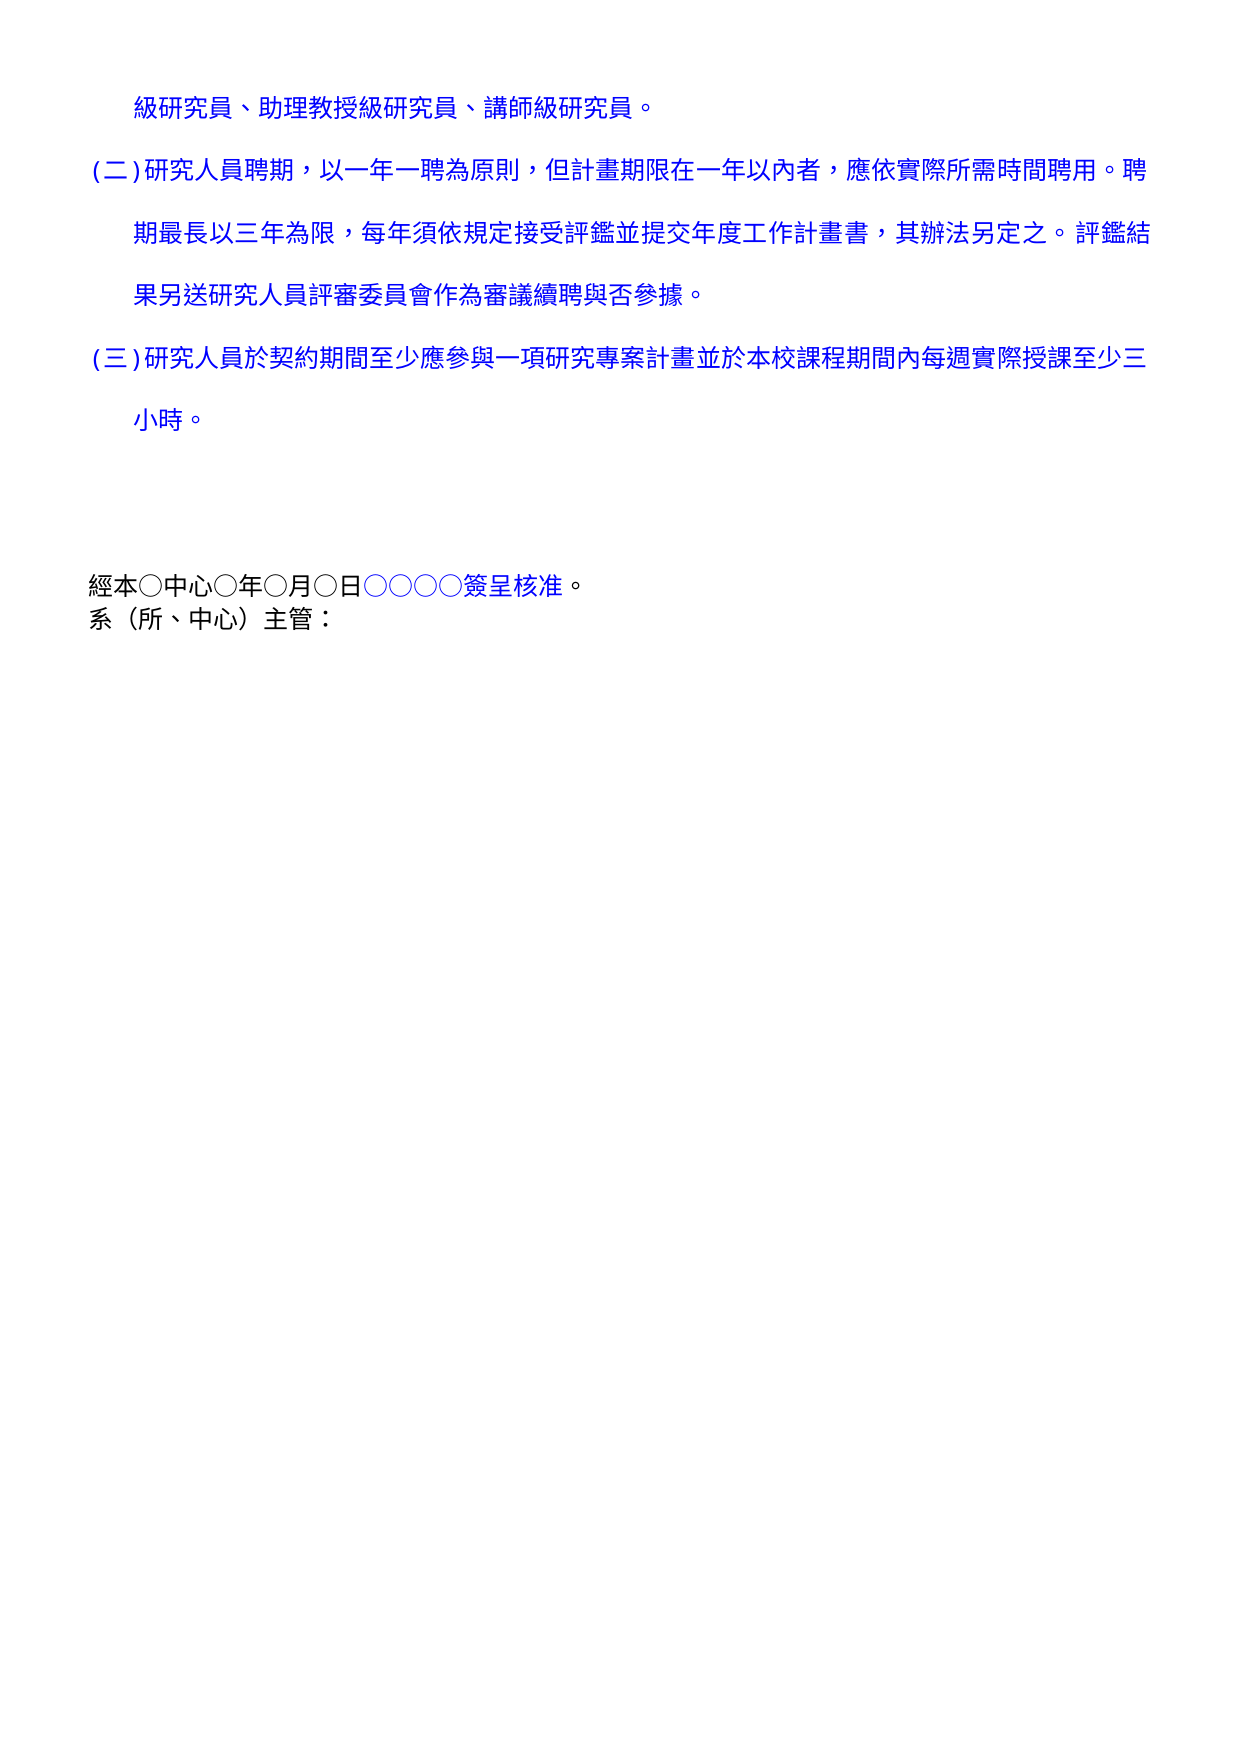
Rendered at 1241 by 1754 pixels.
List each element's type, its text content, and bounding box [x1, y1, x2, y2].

text (二)研究人員聘期，以一年一聘為原則，但計畫期限在一年以內者，應依實際所需時間聘用。聘期最長以三年為限，每年須依規定接受評鑑並提交年度工作計畫書，其辦法另定之。評鑑結果另送研究人員評審委員會作為審議續聘與否參據。 [89, 127, 1152, 314]
text 經本○中心○年○月○日○○○○簽呈核准。 [89, 569, 1152, 602]
text 級研究員、助理教授級研究員、講師級研究員。 [89, 64, 1152, 127]
text (三)研究人員於契約期間至少應參與一項研究專案計畫並於本校課程期間內每週實際授課至少三小時。 [89, 314, 1152, 439]
text 系（所、中心）主管： [89, 602, 1152, 635]
